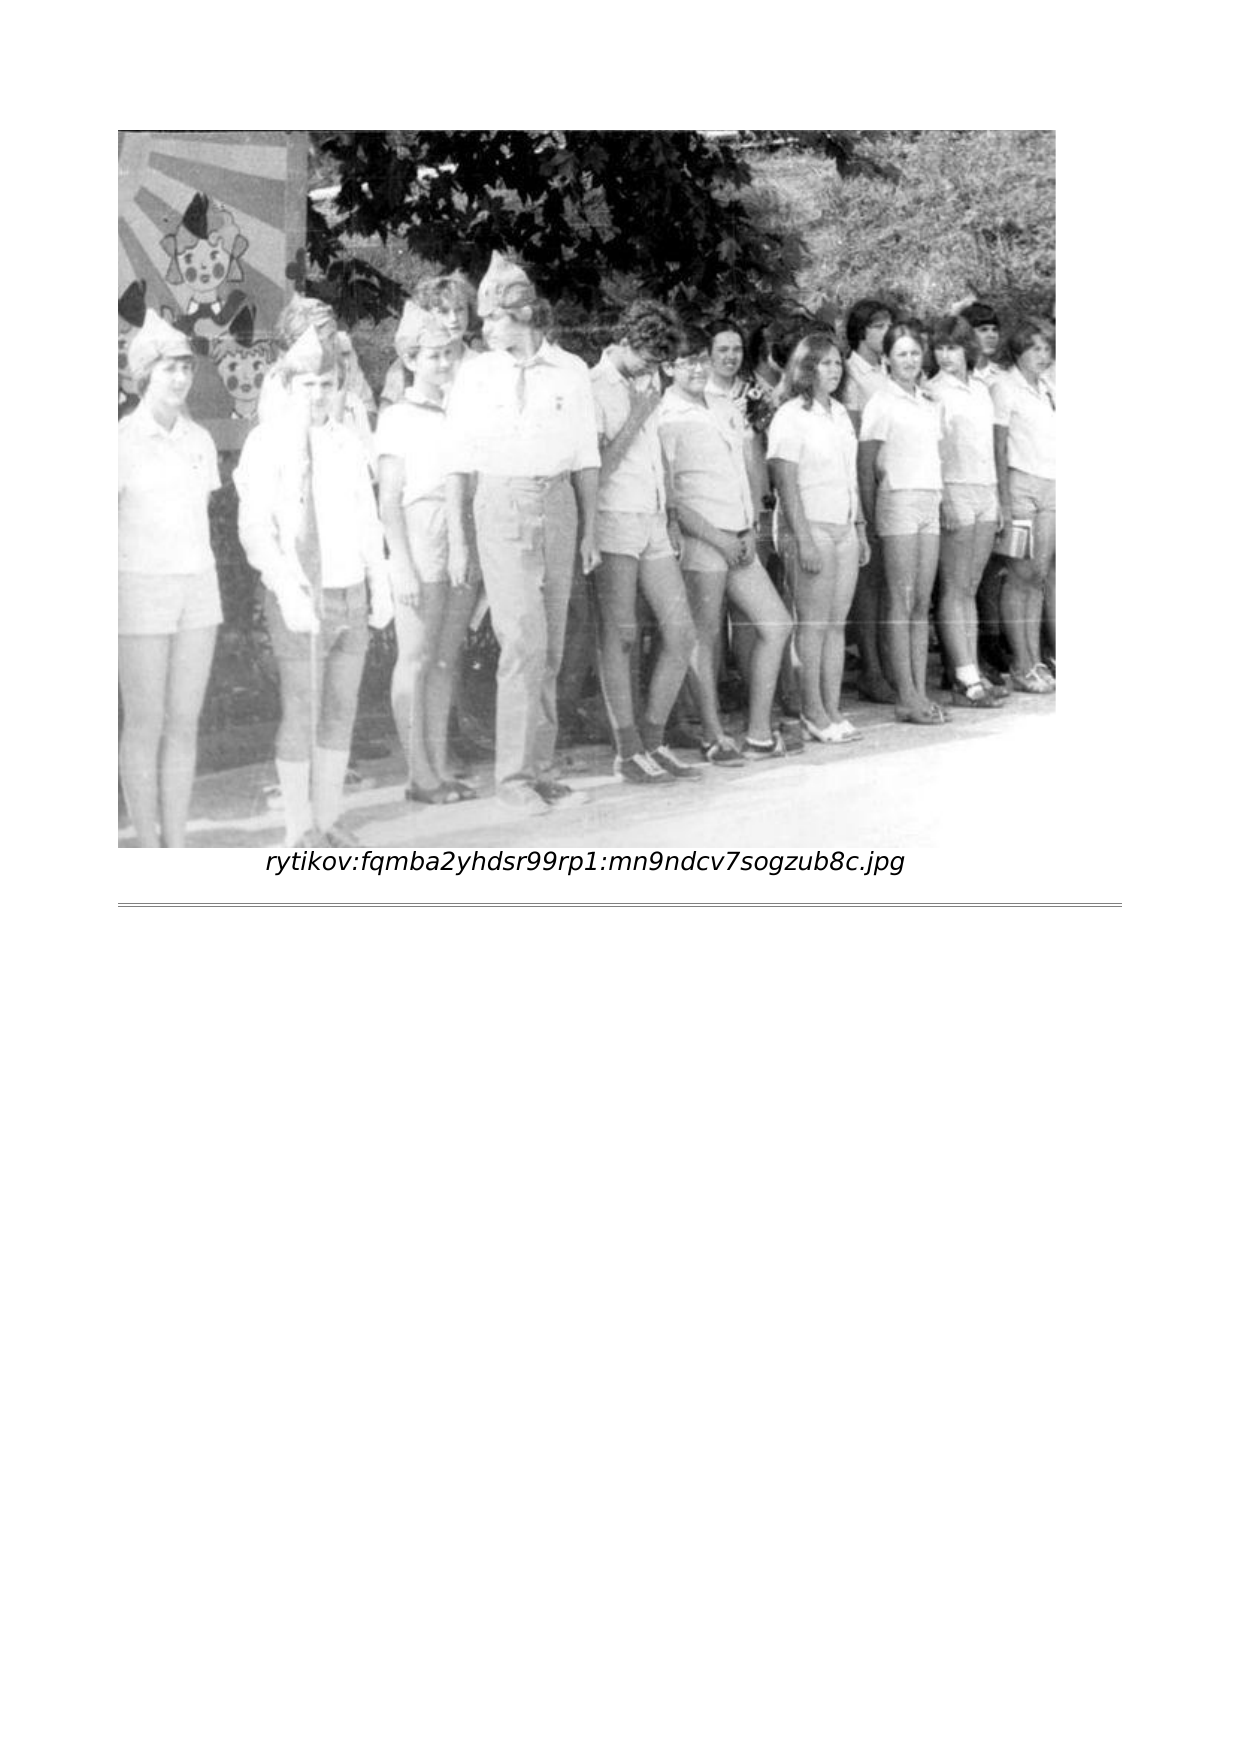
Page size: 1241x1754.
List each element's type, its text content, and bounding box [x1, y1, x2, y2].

text rytikov:fqmba2yhdsr99rp1:mn9ndcv7sogzub8c.jpg [118, 848, 1056, 876]
picture [118, 130, 1056, 848]
